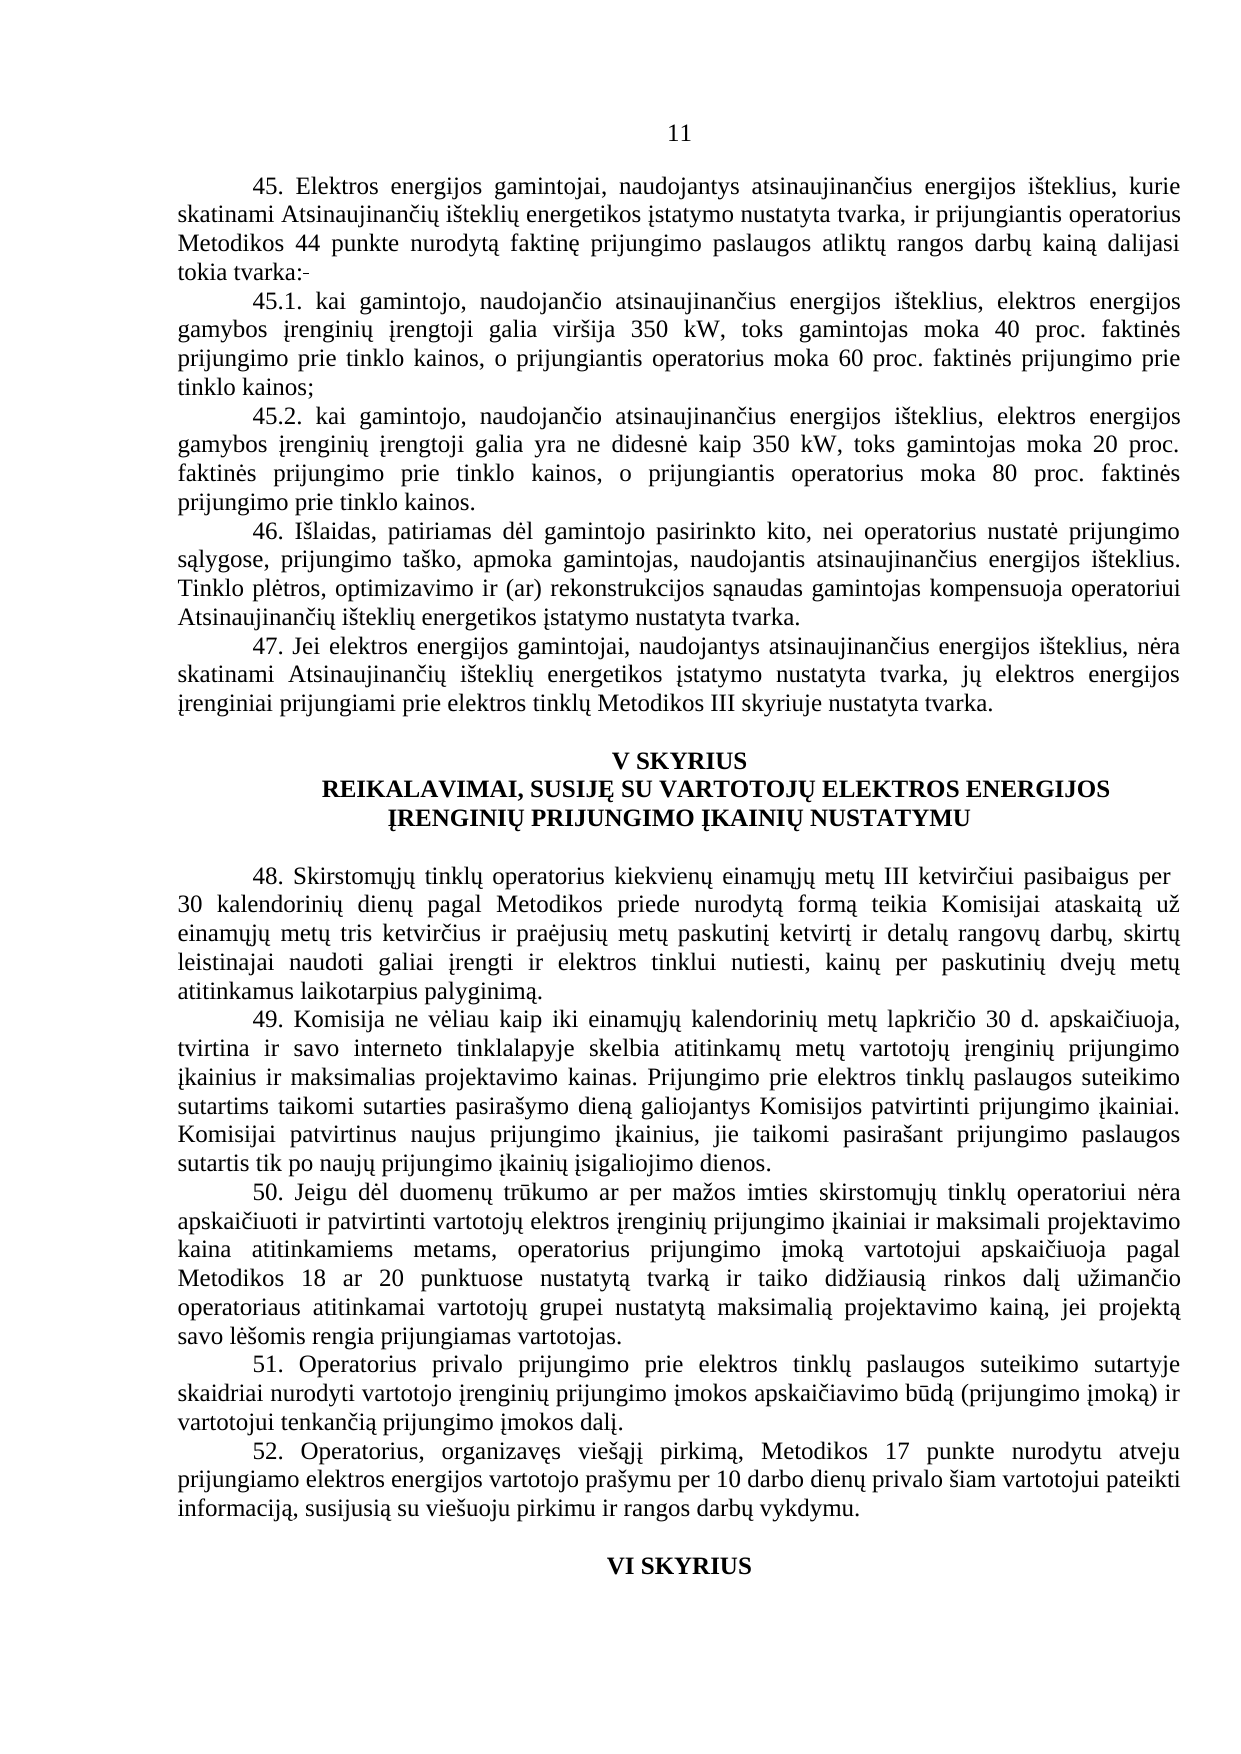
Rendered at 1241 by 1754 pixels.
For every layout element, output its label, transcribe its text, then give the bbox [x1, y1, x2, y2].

text REIKALAVIMAI, SUSIJĘ SU VARTOTOJŲ ELEKTROS ENERGIJOS ĮRENGINIŲ PRIJUNGIMO ĮKAINIŲ NUSTATYMU [177, 774, 1181, 832]
text 47. Jei elektros energijos gamintojai, naudojantys atsinaujinančius energijos išteklius, nėra skatinami Atsinaujinančių išteklių energetikos įstatymo nustatyta tvarka, jų elektros energijos įrenginiai prijungiami prie elektros tinklų Metodikos III skyriuje nustatyta tvarka. [177, 631, 1181, 717]
text 46. Išlaidas, patiriamas dėl gamintojo pasirinkto kito, nei operatorius nustatė prijungimo sąlygose, prijungimo taško, apmoka gamintojas, naudojantis atsinaujinančius energijos išteklius. Tinklo plėtros, optimizavimo ir (ar) rekonstrukcijos sąnaudas gamintojas kompensuoja operatoriui Atsinaujinančių išteklių energetikos įstatymo nustatyta tvarka. [177, 516, 1181, 631]
text V SKYRIUS [177, 746, 1181, 774]
text 51. Operatorius privalo prijungimo prie elektros tinklų paslaugos suteikimo sutartyje skaidriai nurodyti vartotojo įrenginių prijungimo įmokos apskaičiavimo būdą (prijungimo įmoką) ir vartotojui tenkančią prijungimo įmokos dalį. [177, 1349, 1181, 1436]
text 45. Elektros energijos gamintojai, naudojantys atsinaujinančius energijos išteklius, kurie skatinami Atsinaujinančių išteklių energetikos įstatymo nustatyta tvarka, ir prijungiantis operatorius Metodikos 44 punkte nurodytą faktinę prijungimo paslaugos atliktų rangos darbų kainą dalijasi tokia tvarka: [177, 171, 1181, 286]
text 48. Skirstomųjų tinklų operatorius kiekvienų einamųjų metų III ketvirčiui pasibaigus per 30 kalendorinių dienų pagal Metodikos priede nurodytą formą teikia Komisijai ataskaitą už einamųjų metų tris ketvirčius ir praėjusių metų paskutinį ketvirtį ir detalų rangovų darbų, skirtų leistinajai naudoti galiai įrengti ir elektros tinklui nutiesti, kainų per paskutinių dvejų metų atitinkamus laikotarpius palyginimą. [177, 861, 1181, 1004]
text 45.1. kai gamintojo, naudojančio atsinaujinančius energijos išteklius, elektros energijos gamybos įrenginių įrengtoji galia viršija 350 kW, toks gamintojas moka 40 proc. faktinės prijungimo prie tinklo kainos, o prijungiantis operatorius moka 60 proc. faktinės prijungimo prie tinklo kainos; [177, 286, 1181, 401]
text VI SKYRIUS [177, 1551, 1181, 1579]
text 45.2. kai gamintojo, naudojančio atsinaujinančius energijos išteklius, elektros energijos gamybos įrenginių įrengtoji galia yra ne didesnė kaip 350 kW, toks gamintojas moka 20 proc. faktinės prijungimo prie tinklo kainos, o prijungiantis operatorius moka 80 proc. faktinės prijungimo prie tinklo kainos. [177, 401, 1181, 516]
text 50. Jeigu dėl duomenų trūkumo ar per mažos imties skirstomųjų tinklų operatoriui nėra apskaičiuoti ir patvirtinti vartotojų elektros įrenginių prijungimo įkainiai ir maksimali projektavimo kaina atitinkamiems metams, operatorius prijungimo įmoką vartotojui apskaičiuoja pagal Metodikos 18 ar 20 punktuose nustatytą tvarką ir taiko didžiausią rinkos dalį užimančio operatoriaus atitinkamai vartotojų grupei nustatytą maksimalią projektavimo kainą, jei projektą savo lėšomis rengia prijungiamas vartotojas. [177, 1177, 1181, 1349]
text 52. Operatorius, organizavęs viešąjį pirkimą, Metodikos 17 punkte nurodytu atveju prijungiamo elektros energijos vartotojo prašymu per 10 darbo dienų privalo šiam vartotojui pateikti informaciją, susijusią su viešuoju pirkimu ir rangos darbų vykdymu. [177, 1436, 1181, 1522]
text 49. Komisija ne vėliau kaip iki einamųjų kalendorinių metų lapkričio 30 d. apskaičiuoja, tvirtina ir savo interneto tinklalapyje skelbia atitinkamų metų vartotojų įrenginių prijungimo įkainius ir maksimalias projektavimo kainas. Prijungimo prie elektros tinklų paslaugos suteikimo sutartims taikomi sutarties pasirašymo dieną galiojantys Komisijos patvirtinti prijungimo įkainiai. Komisijai patvirtinus naujus prijungimo įkainius, jie taikomi pasirašant prijungimo paslaugos sutartis tik po naujų prijungimo įkainių įsigaliojimo dienos. [177, 1004, 1181, 1177]
